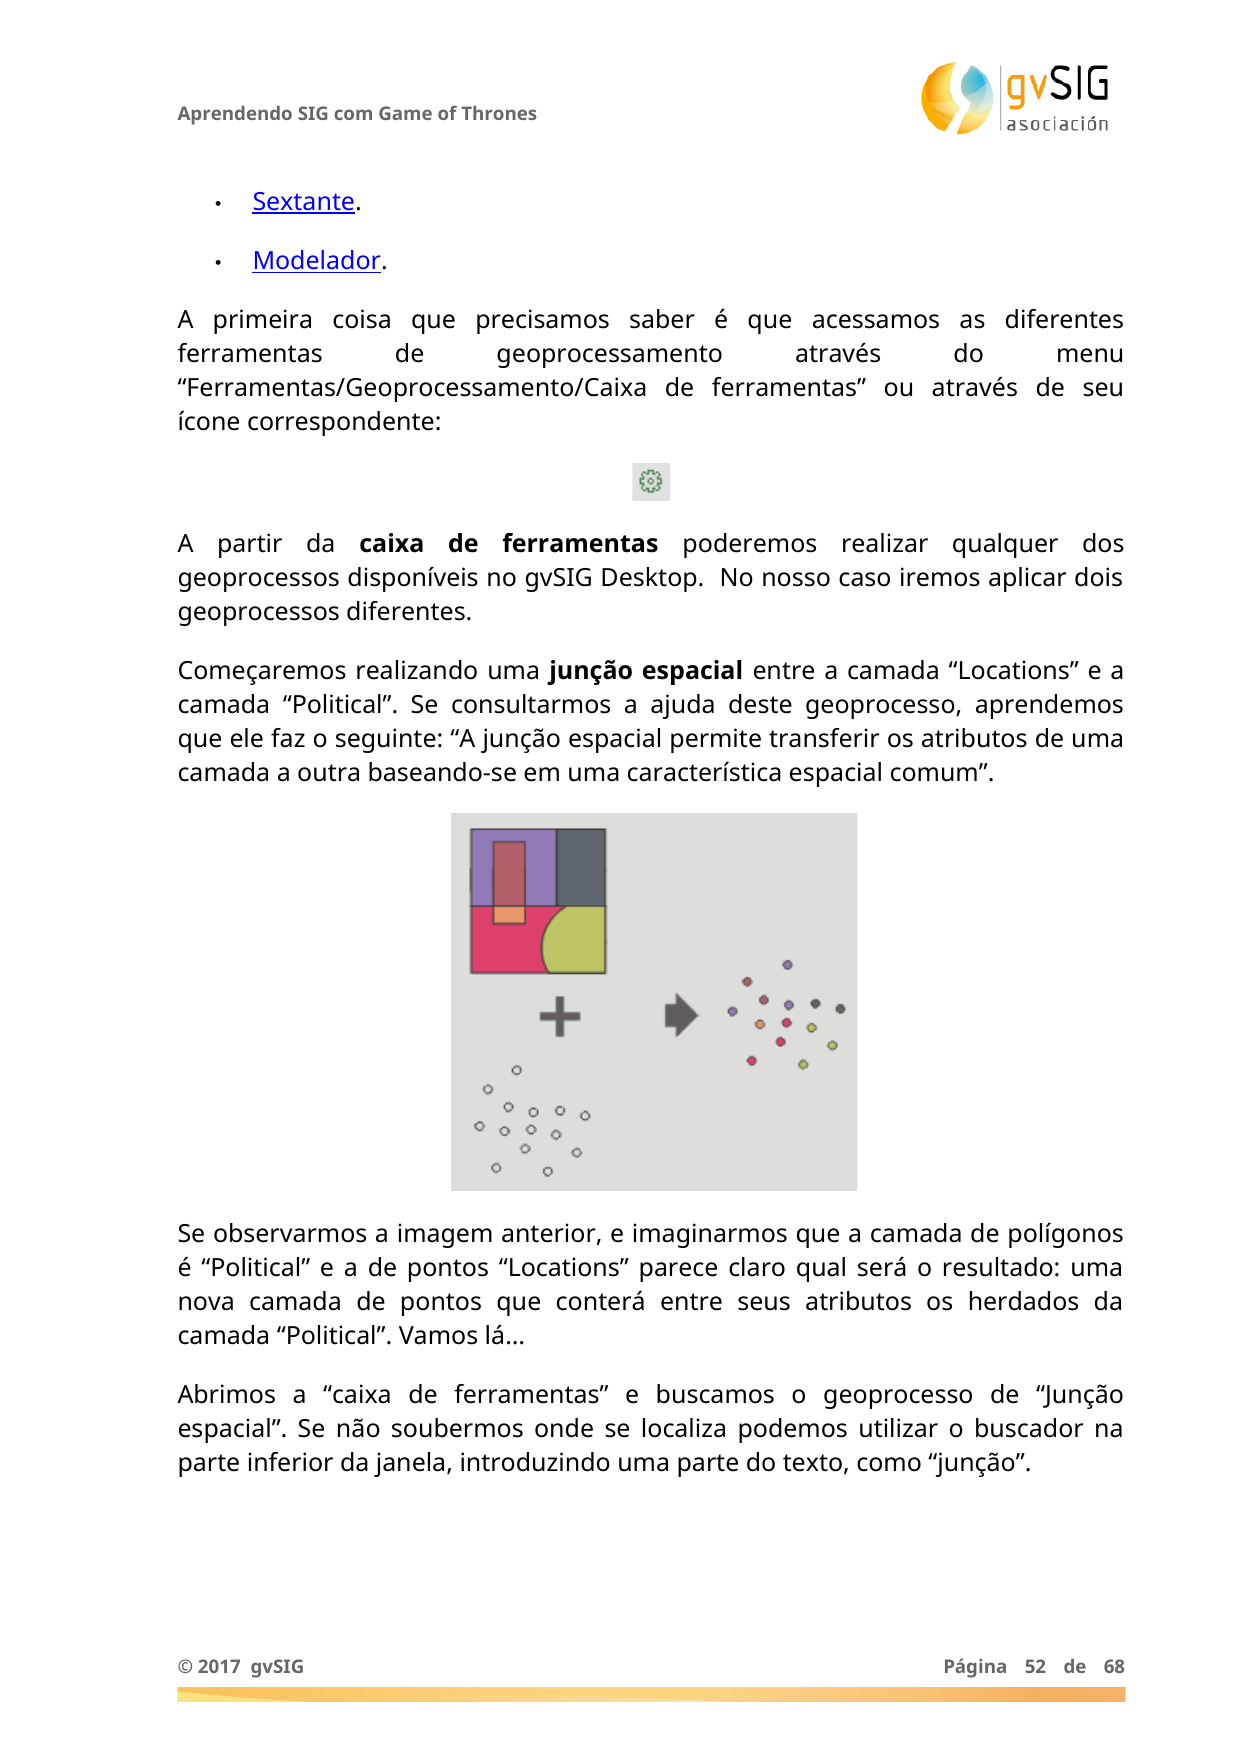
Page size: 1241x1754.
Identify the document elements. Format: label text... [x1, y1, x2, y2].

picture [902, 47, 1122, 148]
picture [451, 813, 858, 1191]
text Abrimos a “caixa de ferramentas” e buscamos o geoprocesso de “Junção espacial”. Se não soubermos onde se localiza podemos utilizar o buscador na parte inferior da janela, introduzindo uma parte do texto, como “junção”. [177, 1377, 1125, 1479]
list Sextante. [215, 184, 1125, 218]
text A partir da caixa de ferramentas poderemos realizar qualquer dos geoprocessos disponíveis no gvSIG Desktop. No nosso caso iremos aplicar dois geoprocessos diferentes. [177, 526, 1125, 628]
picture [177, 1687, 1126, 1702]
list Modelador. [215, 243, 1125, 277]
text A primeira coisa que precisamos saber é que acessamos as diferentes ferramentas de geoprocessamento através do menu “Ferramentas/Geoprocessamento/Caixa de ferramentas” ou através de seu ícone correspondente: [177, 302, 1125, 438]
text Começaremos realizando uma junção espacial entre a camada “Locations” e a camada “Political”. Se consultarmos a ajuda deste geoprocesso, aprendemos que ele faz o seguinte: “A junção espacial permite transferir os atributos de uma camada a outra baseando-se em uma característica espacial comum”. [177, 653, 1125, 789]
picture [632, 463, 670, 501]
text Se observarmos a imagem anterior, e imaginarmos que a camada de polígonos é “Political” e a de pontos “Locations” parece claro qual será o resultado: uma nova camada de pontos que conterá entre seus atributos os herdados da camada “Political”. Vamos lá… [177, 1216, 1125, 1352]
